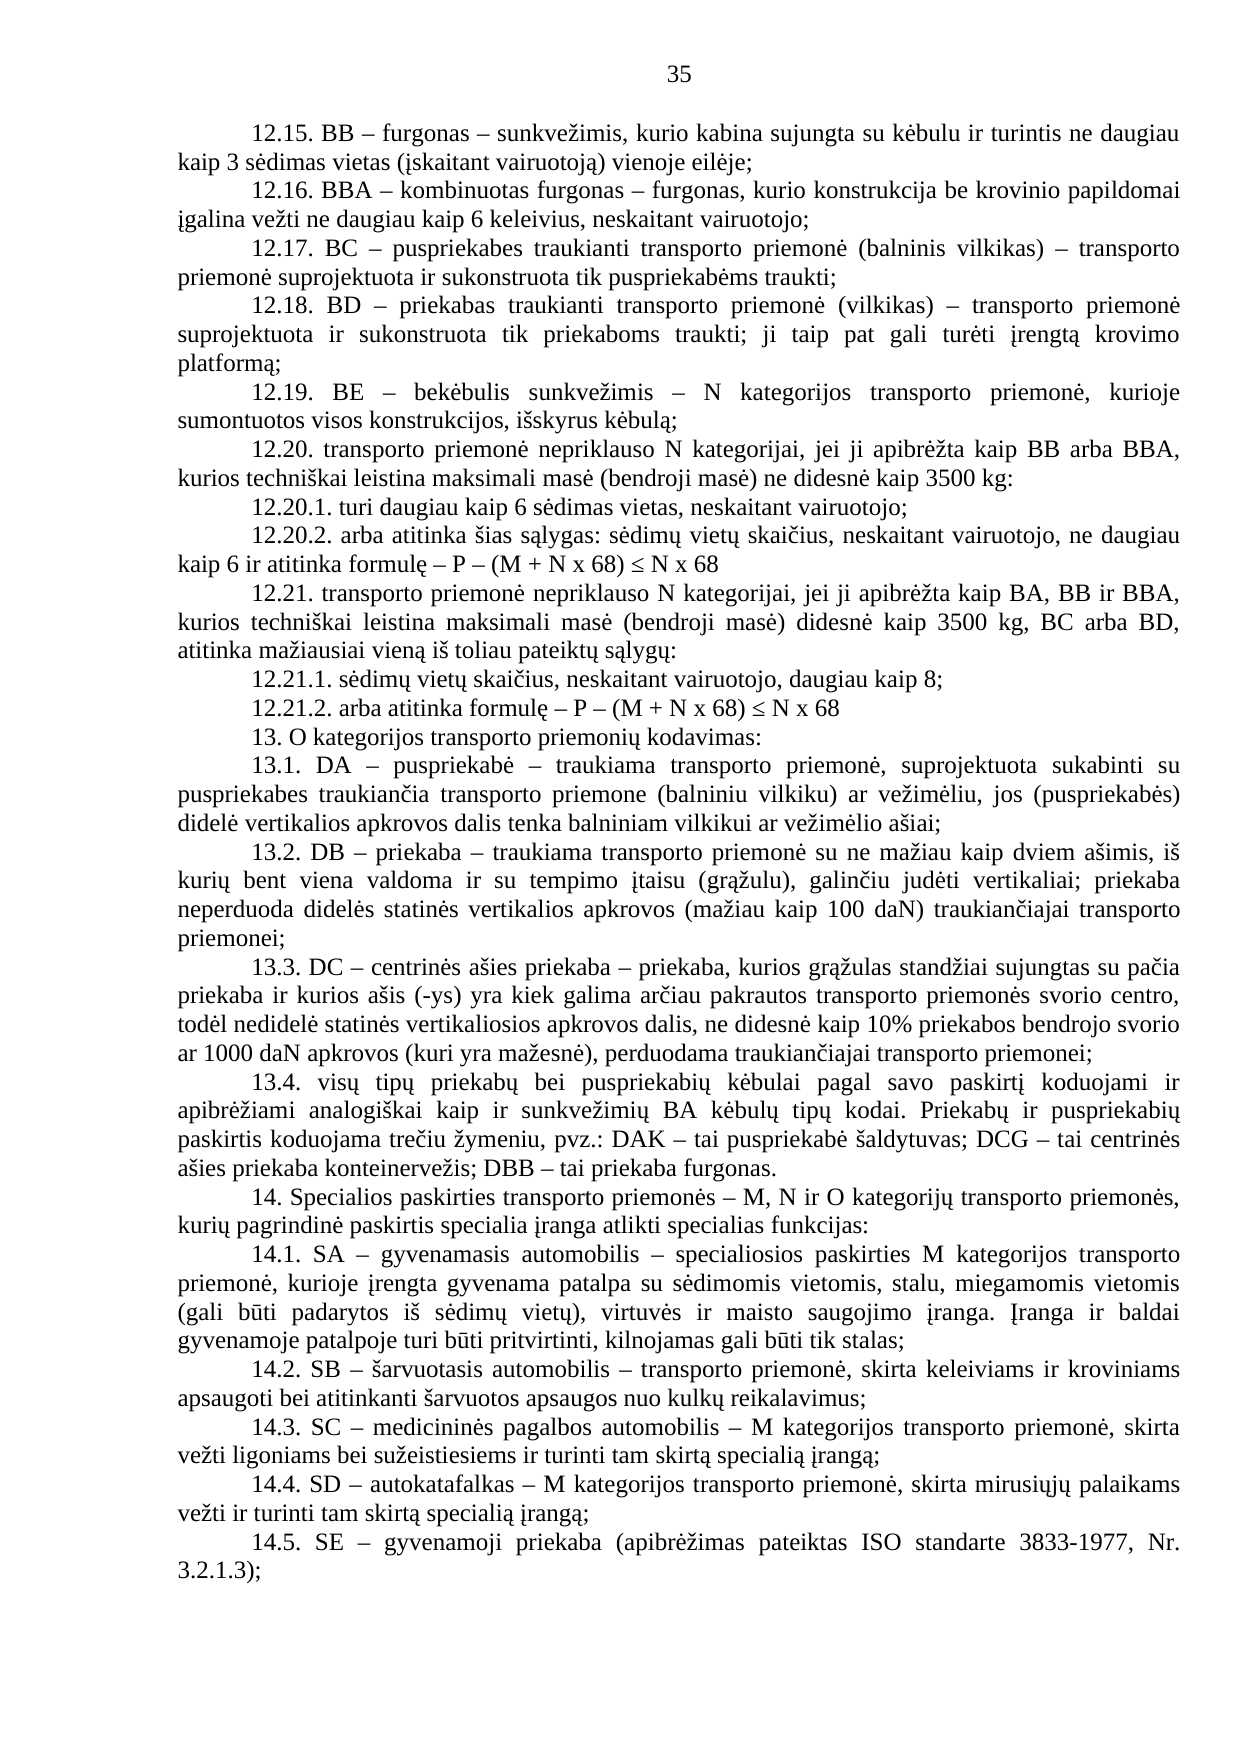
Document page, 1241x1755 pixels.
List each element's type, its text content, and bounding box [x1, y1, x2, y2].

text 13. O kategorijos transporto priemonių kodavimas: [177, 722, 1181, 751]
text 12.19. BE – bekėbulis sunkvežimis – N kategorijos transporto priemonė, kurioje sumontuotos visos konstrukcijos, išskyrus kėbulą; [177, 377, 1181, 434]
text 12.20. transporto priemonė nepriklauso N kategorijai, jei ji apibrėžta kaip BB arba BBA, kurios techniškai leistina maksimali masė (bendroji masė) ne didesnė kaip 3500 kg: [177, 434, 1181, 492]
text 13.2. DB – priekaba – traukiama transporto priemonė su ne mažiau kaip dviem ašimis, iš kurių bent viena valdoma ir su tempimo įtaisu (grąžulu), galinčiu judėti vertikaliai; priekaba neperduoda didelės statinės vertikalios apkrovos (mažiau kaip 100 daN) traukiančiajai transporto priemonei; [177, 837, 1181, 952]
text 14.4. SD – autokatafalkas – M kategorijos transporto priemonė, skirta mirusiųjų palaikams vežti ir turinti tam skirtą specialią įrangą; [177, 1469, 1181, 1527]
text 12.16. BBA – kombinuotas furgonas – furgonas, kurio konstrukcija be krovinio papildomai įgalina vežti ne daugiau kaip 6 keleivius, neskaitant vairuotojo; [177, 176, 1181, 233]
text 14.3. SC – medicininės pagalbos automobilis – M kategorijos transporto priemonė, skirta vežti ligoniams bei sužeistiesiems ir turinti tam skirtą specialią įrangą; [177, 1412, 1181, 1469]
text 12.18. BD – priekabas traukianti transporto priemonė (vilkikas) – transporto priemonė suprojektuota ir sukonstruota tik priekaboms traukti; ji taip pat gali turėti įrengtą krovimo platformą; [177, 291, 1181, 377]
text 12.17. BC – puspriekabes traukianti transporto priemonė (balninis vilkikas) – transporto priemonė suprojektuota ir sukonstruota tik puspriekabėms traukti; [177, 233, 1181, 291]
text 14.1. SA – gyvenamasis automobilis – specialiosios paskirties M kategorijos transporto priemonė, kurioje įrengta gyvenama patalpa su sėdimomis vietomis, stalu, miegamomis vietomis (gali būti padarytos iš sėdimų vietų), virtuvės ir maisto saugojimo įranga. Įranga ir baldai gyvenamoje patalpoje turi būti pritvirtinti, kilnojamas gali būti tik stalas; [177, 1239, 1181, 1354]
text 12.21.2. arba atitinka formulę – P – (M + N x 68) ≤ N x 68 [177, 693, 1181, 722]
text 14.2. SB – šarvuotasis automobilis – transporto priemonė, skirta keleiviams ir kroviniams apsaugoti bei atitinkanti šarvuotos apsaugos nuo kulkų reikalavimus; [177, 1354, 1181, 1412]
text 12.20.1. turi daugiau kaip 6 sėdimas vietas, neskaitant vairuotojo; [177, 492, 1181, 521]
text 13.1. DA – puspriekabė – traukiama transporto priemonė, suprojektuota sukabinti su puspriekabes traukiančia transporto priemone (balniniu vilkiku) ar vežimėliu, jos (puspriekabės) didelė vertikalios apkrovos dalis tenka balniniam vilkikui ar vežimėlio ašiai; [177, 751, 1181, 837]
text 14.5. SE – gyvenamoji priekaba (apibrėžimas pateiktas ISO standarte 3833-1977, Nr. 3.2.1.3); [177, 1527, 1181, 1584]
text 13.3. DC – centrinės ašies priekaba – priekaba, kurios grąžulas standžiai sujungtas su pačia priekaba ir kurios ašis (-ys) yra kiek galima arčiau pakrautos transporto priemonės svorio centro, todėl nedidelė statinės vertikaliosios apkrovos dalis, ne didesnė kaip 10% priekabos bendrojo svorio ar 1000 daN apkrovos (kuri yra mažesnė), perduodama traukiančiajai transporto priemonei; [177, 952, 1181, 1067]
text 12.21. transporto priemonė nepriklauso N kategorijai, jei ji apibrėžta kaip BA, BB ir BBA, kurios techniškai leistina maksimali masė (bendroji masė) didesnė kaip 3500 kg, BC arba BD, atitinka mažiausiai vieną iš toliau pateiktų sąlygų: [177, 578, 1181, 664]
text 12.21.1. sėdimų vietų skaičius, neskaitant vairuotojo, daugiau kaip 8; [177, 664, 1181, 693]
text 12.15. BB – furgonas – sunkvežimis, kurio kabina sujungta su kėbulu ir turintis ne daugiau kaip 3 sėdimas vietas (įskaitant vairuotoją) vienoje eilėje; [177, 118, 1181, 176]
text 14. Specialios paskirties transporto priemonės – M, N ir O kategorijų transporto priemonės, kurių pagrindinė paskirtis specialia įranga atlikti specialias funkcijas: [177, 1182, 1181, 1239]
text 12.20.2. arba atitinka šias sąlygas: sėdimų vietų skaičius, neskaitant vairuotojo, ne daugiau kaip 6 ir atitinka formulę – P – (M + N x 68) ≤ N x 68 [177, 521, 1181, 578]
text 13.4. visų tipų priekabų bei puspriekabių kėbulai pagal savo paskirtį koduojami ir apibrėžiami analogiškai kaip ir sunkvežimių BA kėbulų tipų kodai. Priekabų ir puspriekabių paskirtis koduojama trečiu žymeniu, pvz.: DAK – tai puspriekabė šaldytuvas; DCG – tai centrinės ašies priekaba konteinervežis; DBB – tai priekaba furgonas. [177, 1067, 1181, 1182]
